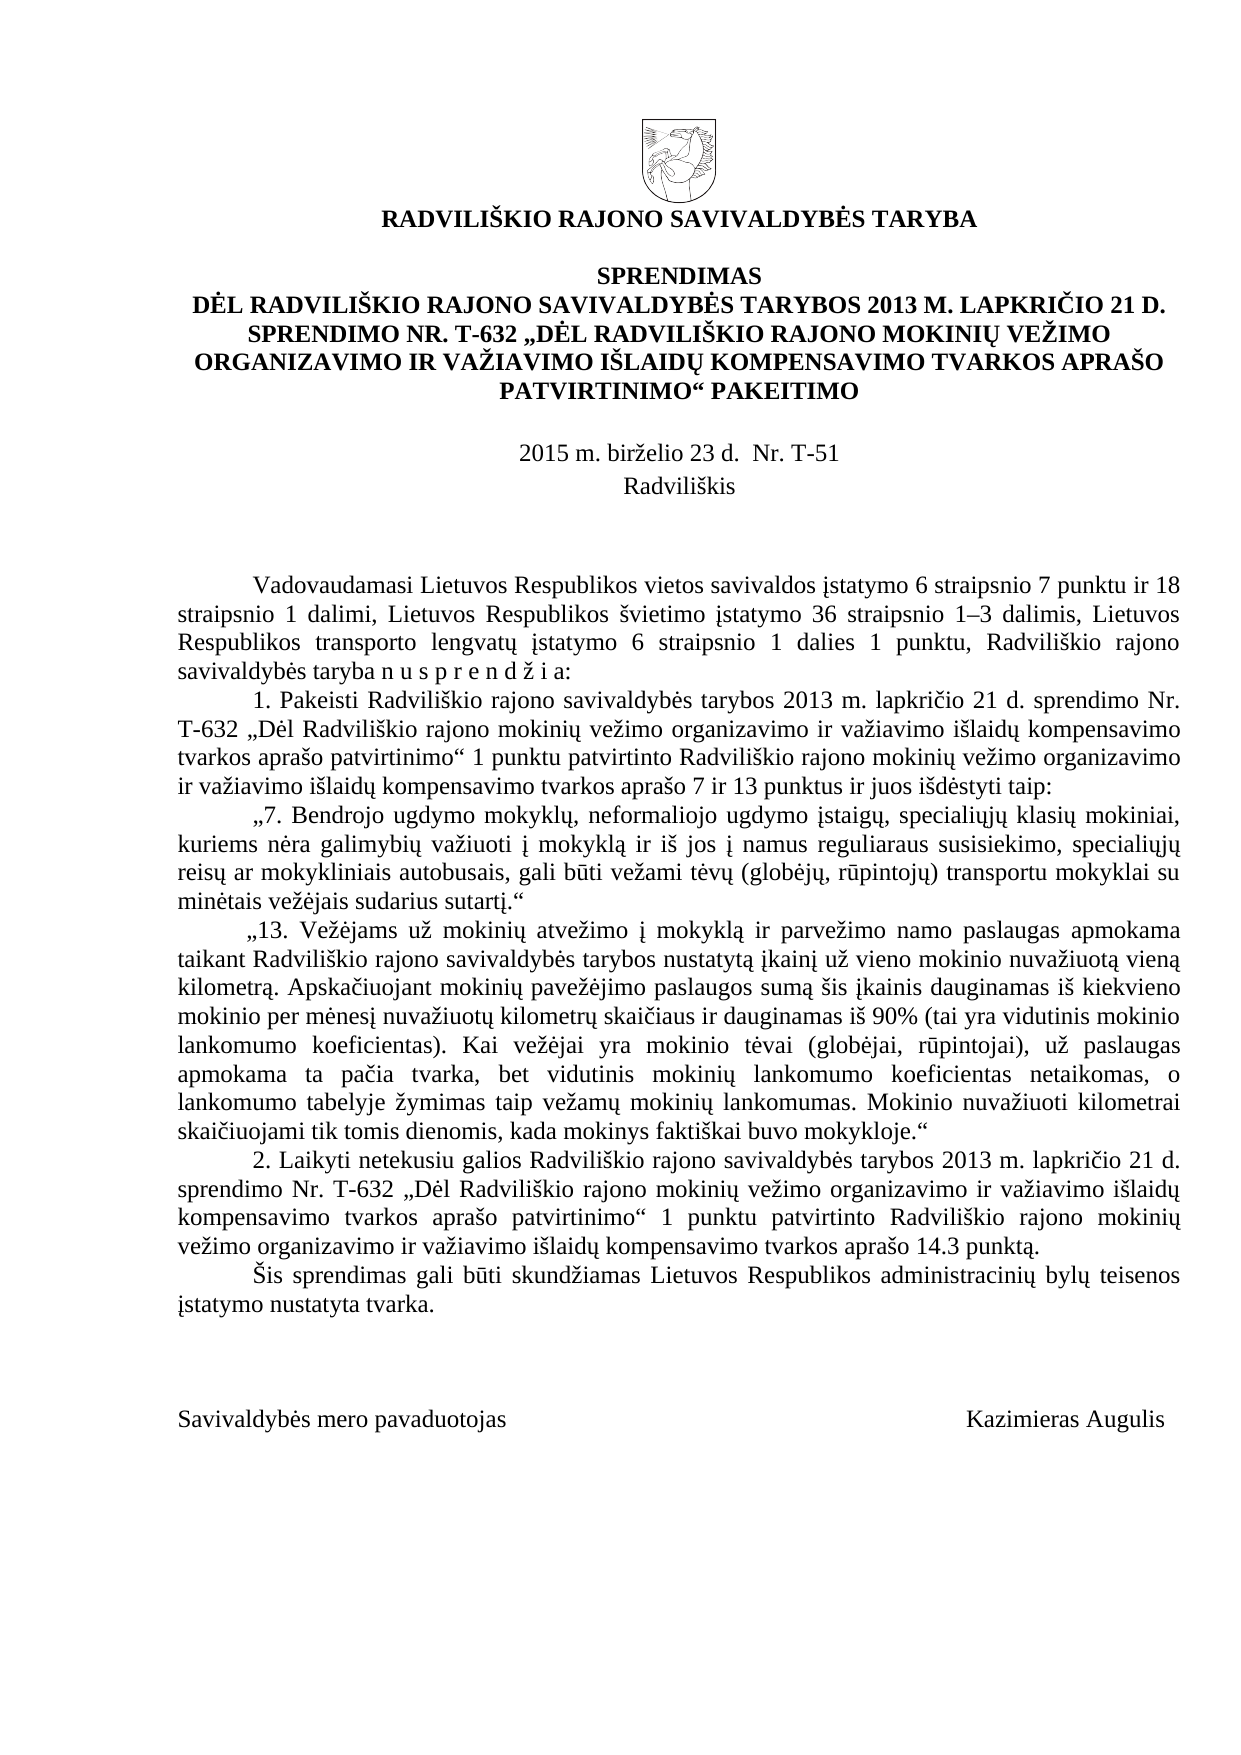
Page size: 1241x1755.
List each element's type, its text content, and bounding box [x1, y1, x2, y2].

text „13. Vežėjams už mokinių atvežimo į mokyklą ir parvežimo namo paslaugas apmokama taikant Radviliškio rajono savivaldybės tarybos nustatytą įkainį už vieno mokinio nuvažiuotą vieną kilometrą. Apskačiuojant mokinių pavežėjimo paslaugos sumą šis įkainis dauginamas iš kiekvieno mokinio per mėnesį nuvažiuotų kilometrų skaičiaus ir dauginamas iš 90% (tai yra vidutinis mokinio lankomumo koeficientas). Kai vežėjai yra mokinio tėvai (globėjai, rūpintojai), už paslaugas apmokama ta pačia tvarka, bet vidutinis mokinių lankomumo koeficientas netaikomas, o lankomumo tabelyje žymimas taip vežamų mokinių lankomumas. Mokinio nuvažiuoti kilometrai skaičiuojami tik tomis dienomis, kada mokinys faktiškai buvo mokykloje.“ [177, 915, 1181, 1145]
text „7. Bendrojo ugdymo mokyklų, neformaliojo ugdymo įstaigų, specialiųjų klasių mokiniai, kuriems nėra galimybių važiuoti į mokyklą ir iš jos į namus reguliaraus susisiekimo, specialiųjų reisų ar mokykliniais autobusais, gali būti vežami tėvų (globėjų, rūpintojų) transportu mokyklai su minėtais vežėjais sudarius sutartį.“ [177, 800, 1181, 915]
text 1. Pakeisti Radviliškio rajono savivaldybės tarybos 2013 m. lapkričio 21 d. sprendimo Nr. T-632 „Dėl Radviliškio rajono mokinių vežimo organizavimo ir važiavimo išlaidų kompensavimo tvarkos aprašo patvirtinimo“ 1 punktu patvirtinto Radviliškio rajono mokinių vežimo organizavimo ir važiavimo išlaidų kompensavimo tvarkos aprašo 7 ir 13 punktus ir juos išdėstyti taip: [177, 685, 1181, 800]
text Šis sprendimas gali būti skundžiamas Lietuvos Respublikos administracinių bylų teisenos įstatymo nustatyta tvarka. [177, 1260, 1181, 1317]
text SPRENDIMAS [177, 261, 1181, 290]
text Vadovaudamasi Lietuvos Respublikos vietos savivaldos įstatymo 6 straipsnio 7 punktu ir 18 straipsnio 1 dalimi, Lietuvos Respublikos švietimo įstatymo 36 straipsnio 1–3 dalimis, Lietuvos Respublikos transporto lengvatų įstatymo 6 straipsnio 1 dalies 1 punktu, Radviliškio rajono savivaldybės taryba n u s p r e n d ž i a: [177, 570, 1181, 685]
text Savivaldybės mero pavaduotojas Kazimieras Augulis [177, 1404, 1181, 1432]
text RADVILIŠKIO RAJONO SAVIVALDYBĖS TARYBA [177, 204, 1181, 232]
text 2. Laikyti netekusiu galios Radviliškio rajono savivaldybės tarybos 2013 m. lapkričio 21 d. sprendimo Nr. T-632 „Dėl Radviliškio rajono mokinių vežimo organizavimo ir važiavimo išlaidų kompensavimo tvarkos aprašo patvirtinimo“ 1 punktu patvirtinto Radviliškio rajono mokinių vežimo organizavimo ir važiavimo išlaidų kompensavimo tvarkos aprašo 14.3 punktą. [177, 1145, 1181, 1260]
text Radviliškis [177, 471, 1181, 500]
text 2015 m. birželio 23 d. Nr. T-51 [177, 438, 1181, 467]
text DĖL RADVILIŠKIO RAJONO SAVIVALDYBĖS TARYBOS 2013 M. LAPKRIČIO 21 D. SPRENDIMO NR. T-632 „DĖL RADVILIŠKIO RAJONO MOKINIŲ VEŽIMO ORGANIZAVIMO IR VAŽIAVIMO IŠLAIDŲ KOMPENSAVIMO TVARKOS APRAŠO PATVIRTINIMO“ PAKEITIMO [177, 290, 1181, 405]
